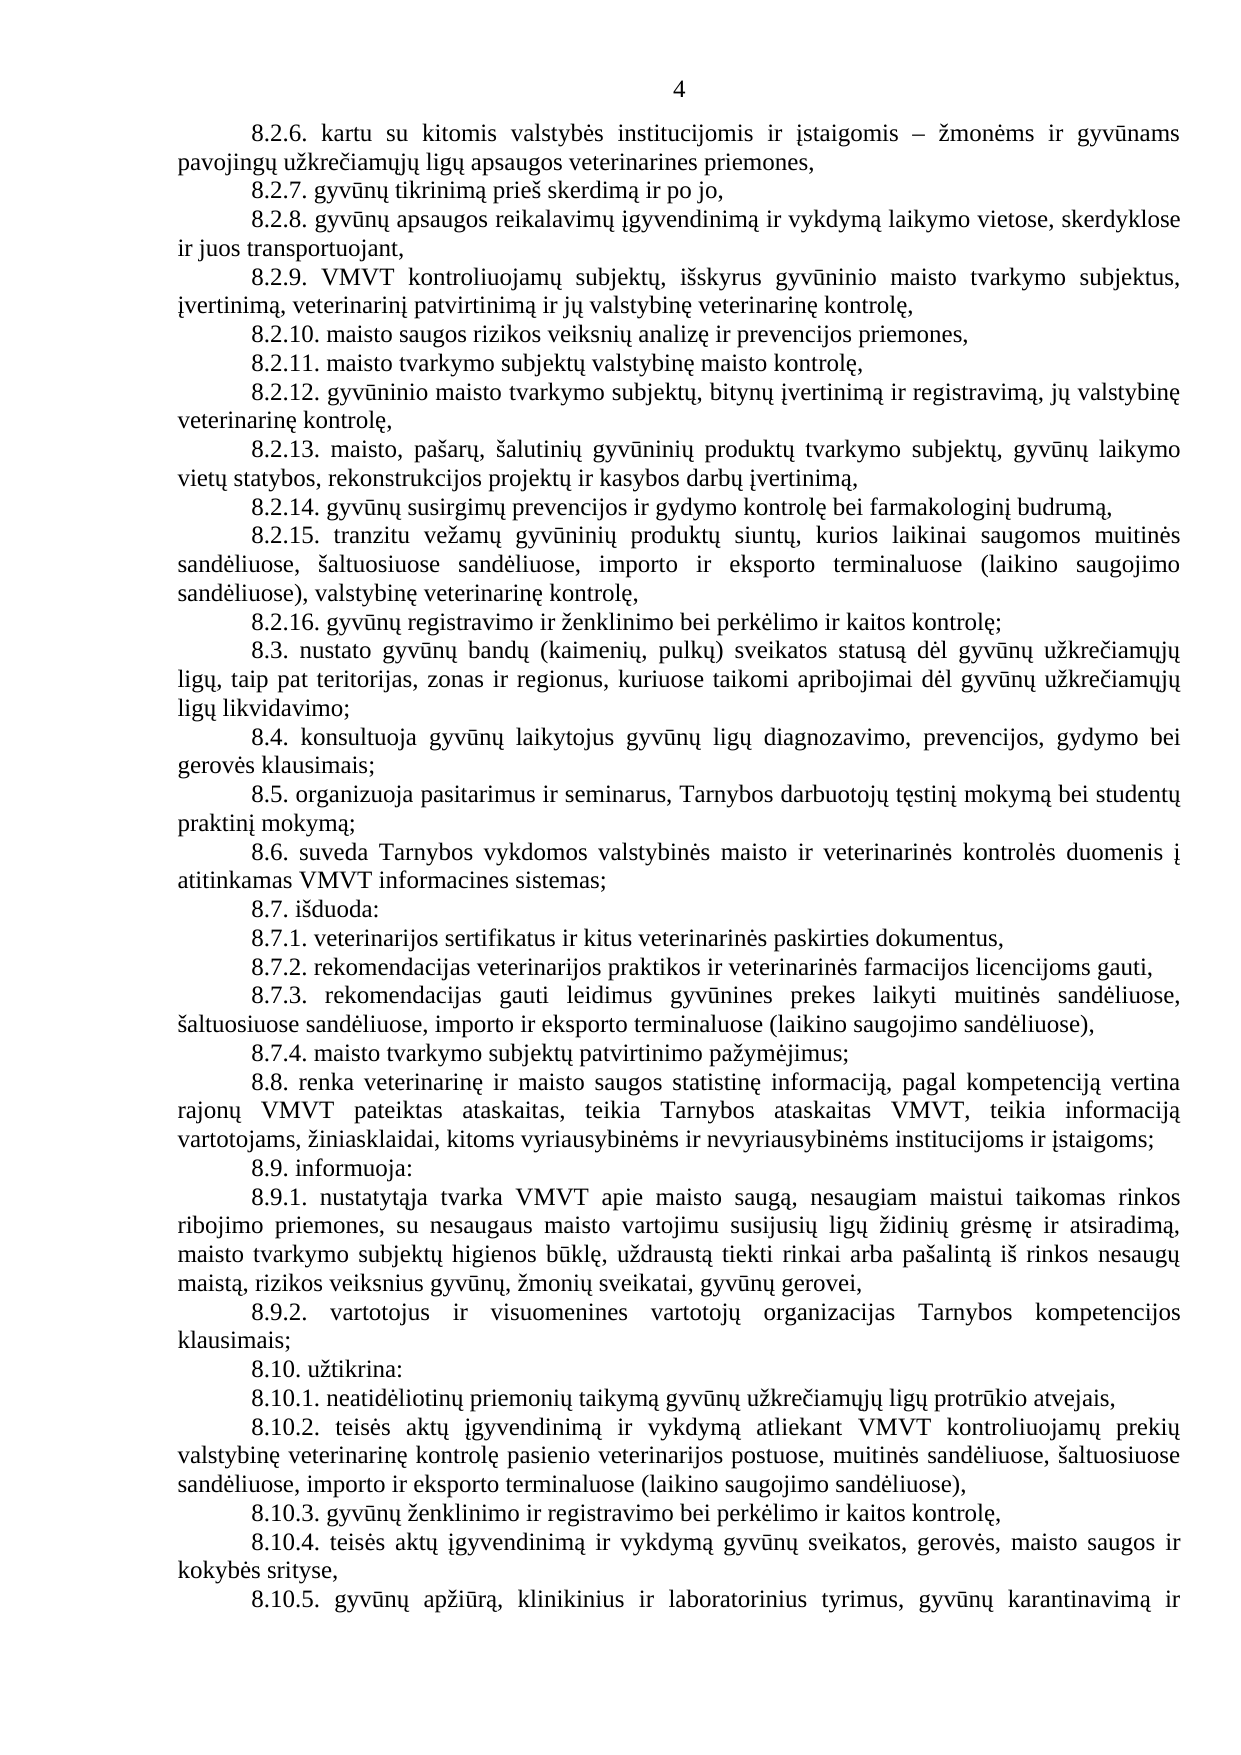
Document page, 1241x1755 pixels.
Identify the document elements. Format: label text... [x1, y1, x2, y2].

text 8.2.12. gyvūninio maisto tvarkymo subjektų, bitynų įvertinimą ir registravimą, jų valstybinę veterinarinę kontrolę, [177, 377, 1181, 434]
text 8.8. renka veterinarinę ir maisto saugos statistinę informaciją, pagal kompetenciją vertina rajonų VMVT pateiktas ataskaitas, teikia Tarnybos ataskaitas VMVT, teikia informaciją vartotojams, žiniasklaidai, kitoms vyriausybinėms ir nevyriausybinėms institucijoms ir įstaigoms; [177, 1067, 1181, 1153]
text 8.2.14. gyvūnų susirgimų prevencijos ir gydymo kontrolę bei farmakologinį budrumą, [177, 492, 1181, 521]
text 8.7.1. veterinarijos sertifikatus ir kitus veterinarinės paskirties dokumentus, [177, 923, 1181, 952]
text 8.7.2. rekomendacijas veterinarijos praktikos ir veterinarinės farmacijos licencijoms gauti, [177, 952, 1181, 981]
text 8.6. suveda Tarnybos vykdomos valstybinės maisto ir veterinarinės kontrolės duomenis į atitinkamas VMVT informacines sistemas; [177, 837, 1181, 894]
text 8.7.4. maisto tvarkymo subjektų patvirtinimo pažymėjimus; [177, 1038, 1181, 1067]
text 8.2.10. maisto saugos rizikos veiksnių analizę ir prevencijos priemones, [177, 319, 1181, 348]
text 8.2.13. maisto, pašarų, šalutinių gyvūninių produktų tvarkymo subjektų, gyvūnų laikymo vietų statybos, rekonstrukcijos projektų ir kasybos darbų įvertinimą, [177, 434, 1181, 492]
text 8.2.15. tranzitu vežamų gyvūninių produktų siuntų, kurios laikinai saugomos muitinės sandėliuose, šaltuosiuose sandėliuose, importo ir eksporto terminaluose (laikino saugojimo sandėliuose), valstybinę veterinarinę kontrolę, [177, 521, 1181, 607]
text 8.2.16. gyvūnų registravimo ir ženklinimo bei perkėlimo ir kaitos kontrolę; [177, 607, 1181, 636]
text 8.10.3. gyvūnų ženklinimo ir registravimo bei perkėlimo ir kaitos kontrolę, [177, 1498, 1181, 1527]
text 8.7. išduoda: [177, 894, 1181, 923]
text 8.9.2. vartotojus ir visuomenines vartotojų organizacijas Tarnybos kompetencijos klausimais; [177, 1297, 1181, 1354]
text 8.2.8. gyvūnų apsaugos reikalavimų įgyvendinimą ir vykdymą laikymo vietose, skerdyklose ir juos transportuojant, [177, 204, 1181, 262]
text 8.2.11. maisto tvarkymo subjektų valstybinę maisto kontrolę, [177, 348, 1181, 377]
text 8.10.1. neatidėliotinų priemonių taikymą gyvūnų užkrečiamųjų ligų protrūkio atvejais, [177, 1383, 1181, 1412]
text 8.5. organizuoja pasitarimus ir seminarus, Tarnybos darbuotojų tęstinį mokymą bei studentų praktinį mokymą; [177, 779, 1181, 837]
text 8.7.3. rekomendacijas gauti leidimus gyvūnines prekes laikyti muitinės sandėliuose, šaltuosiuose sandėliuose, importo ir eksporto terminaluose (laikino saugojimo sandėliuose), [177, 981, 1181, 1038]
text 8.4. konsultuoja gyvūnų laikytojus gyvūnų ligų diagnozavimo, prevencijos, gydymo bei gerovės klausimais; [177, 722, 1181, 779]
text 8.2.7. gyvūnų tikrinimą prieš skerdimą ir po jo, [177, 176, 1181, 204]
text 8.10.5. gyvūnų apžiūrą, klinikinius ir laboratorinius tyrimus, gyvūnų karantinavimą ir [177, 1584, 1181, 1613]
text 8.9. informuoja: [177, 1153, 1181, 1182]
text 8.10.2. teisės aktų įgyvendinimą ir vykdymą atliekant VMVT kontroliuojamų prekių valstybinę veterinarinę kontrolę pasienio veterinarijos postuose, muitinės sandėliuose, šaltuosiuose sandėliuose, importo ir eksporto terminaluose (laikino saugojimo sandėliuose), [177, 1412, 1181, 1498]
text 8.10.4. teisės aktų įgyvendinimą ir vykdymą gyvūnų sveikatos, gerovės, maisto saugos ir kokybės srityse, [177, 1527, 1181, 1584]
text 8.3. nustato gyvūnų bandų (kaimenių, pulkų) sveikatos statusą dėl gyvūnų užkrečiamųjų ligų, taip pat teritorijas, zonas ir regionus, kuriuose taikomi apribojimai dėl gyvūnų užkrečiamųjų ligų likvidavimo; [177, 636, 1181, 722]
text 8.2.6. kartu su kitomis valstybės institucijomis ir įstaigomis – žmonėms ir gyvūnams pavojingų užkrečiamųjų ligų apsaugos veterinarines priemones, [177, 118, 1181, 176]
text 8.2.9. VMVT kontroliuojamų subjektų, išskyrus gyvūninio maisto tvarkymo subjektus, įvertinimą, veterinarinį patvirtinimą ir jų valstybinę veterinarinę kontrolę, [177, 262, 1181, 319]
text 8.10. užtikrina: [177, 1354, 1181, 1383]
text 8.9.1. nustatytąja tvarka VMVT apie maisto saugą, nesaugiam maistui taikomas rinkos ribojimo priemones, su nesaugaus maisto vartojimu susijusių ligų židinių grėsmę ir atsiradimą, maisto tvarkymo subjektų higienos būklę, uždraustą tiekti rinkai arba pašalintą iš rinkos nesaugų maistą, rizikos veiksnius gyvūnų, žmonių sveikatai, gyvūnų gerovei, [177, 1182, 1181, 1297]
